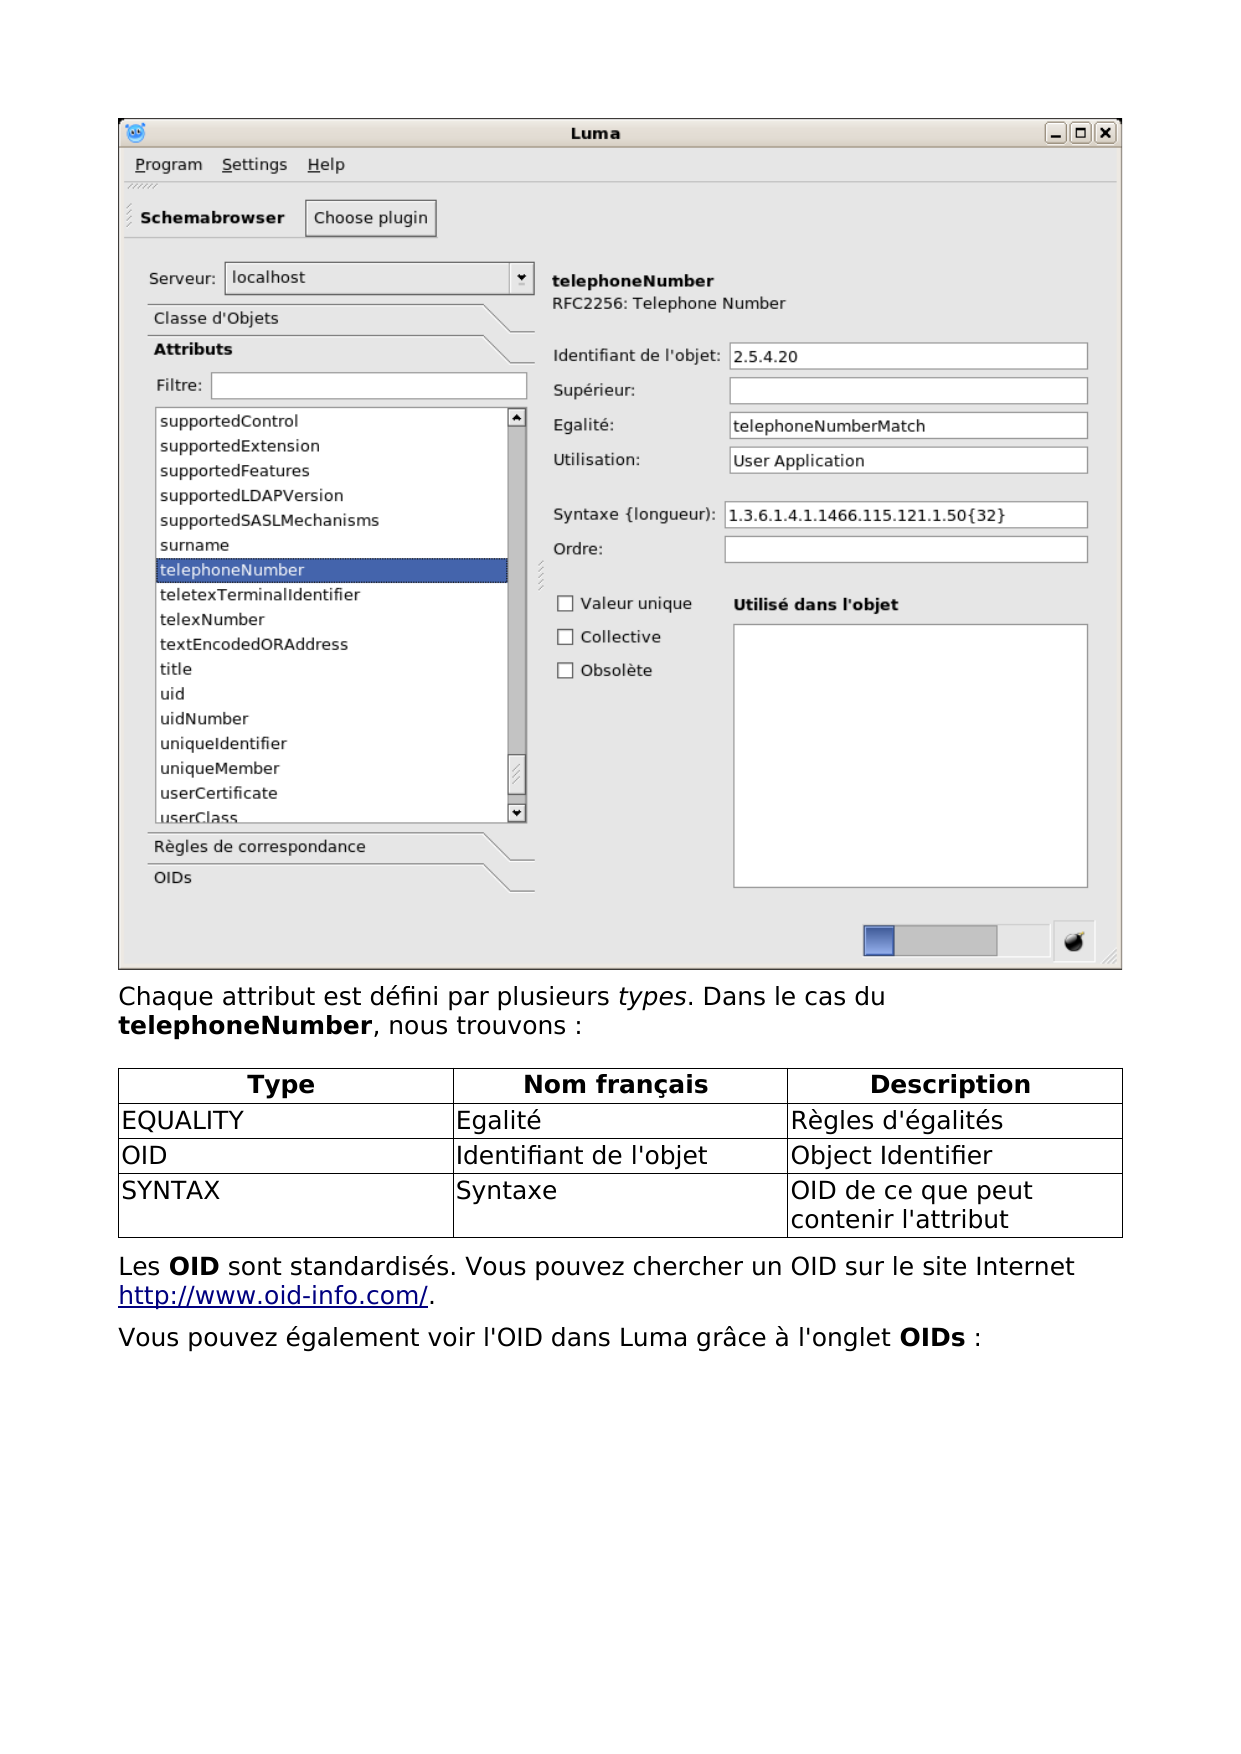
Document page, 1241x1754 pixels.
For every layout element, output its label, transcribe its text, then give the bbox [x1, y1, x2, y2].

table_cell Identifiant de l'objet [454, 1139, 787, 1173]
table_header Nom français [454, 1069, 787, 1103]
table_header Type [119, 1069, 453, 1103]
table_header Description [788, 1069, 1122, 1103]
picture [118, 118, 1123, 970]
text Vous pouvez également voir l'OID dans Luma grâce à l'onglet OIDs : [118, 1323, 1122, 1352]
text Les OID sont standardisés. Vous pouvez chercher un OID sur le site Internet http://www.oid-info.com/. [118, 1252, 1122, 1311]
table_cell Egalité [454, 1104, 787, 1138]
table_cell OID [119, 1139, 453, 1173]
text Chaque attribut est défini par plusieurs types. Dans le cas du telephoneNumber, nous trouvons : [118, 982, 1122, 1040]
table_cell EQUALITY [119, 1104, 453, 1138]
table_cell OID de ce que peut contenir l'attribut [788, 1174, 1122, 1237]
table_cell Règles d'égalités [788, 1104, 1122, 1138]
table_cell Syntaxe [454, 1174, 787, 1237]
table_cell SYNTAX [119, 1174, 453, 1237]
table_cell Object Identifier [788, 1139, 1122, 1173]
